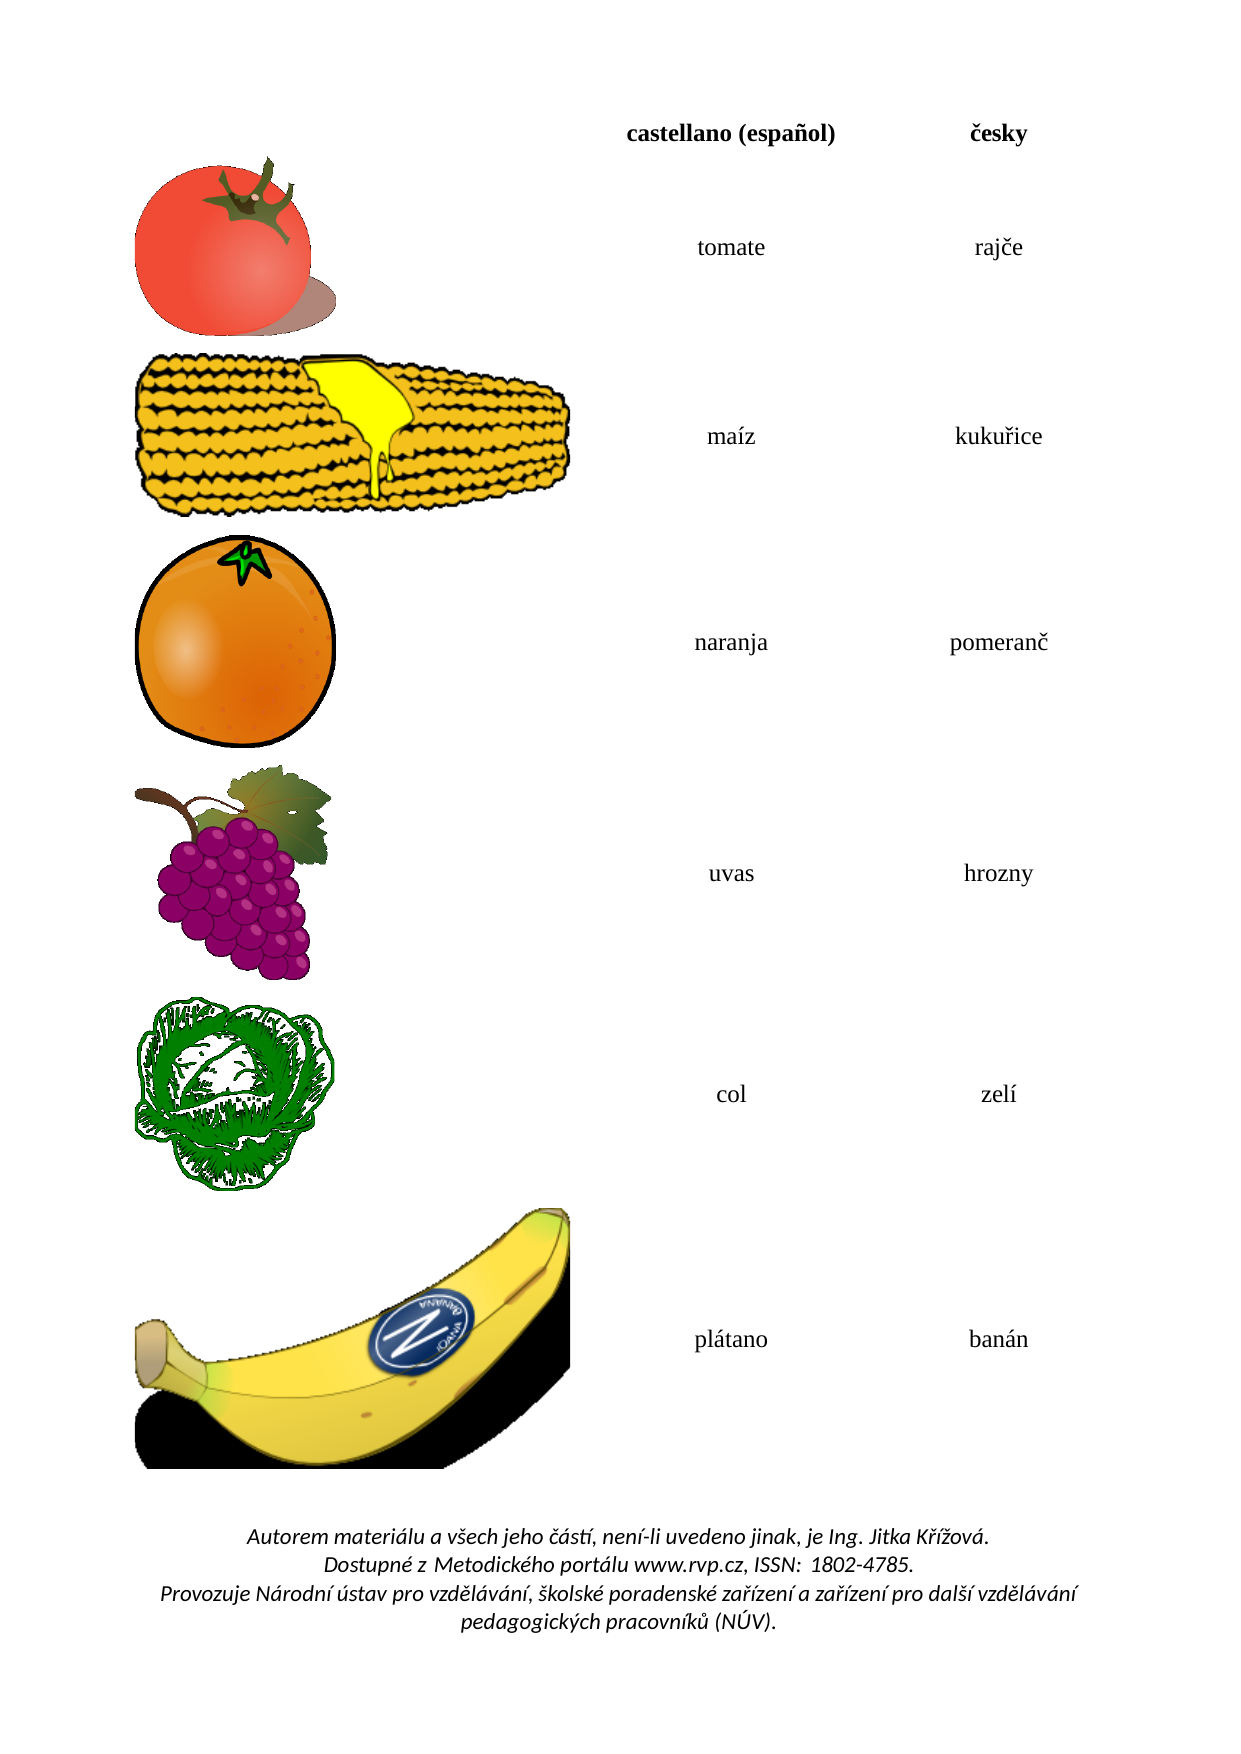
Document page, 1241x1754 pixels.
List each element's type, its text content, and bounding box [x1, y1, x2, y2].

picture [134, 1208, 571, 1469]
table_cell kukuřice [864, 345, 1133, 526]
picture [134, 535, 336, 748]
table_cell hrozny [864, 756, 1133, 988]
table_cell uvas [598, 756, 864, 988]
picture [134, 765, 332, 980]
picture [134, 997, 335, 1191]
table_cell [107, 756, 598, 988]
table_cell [107, 989, 598, 1199]
table_cell [107, 345, 598, 526]
table_cell plátano [598, 1199, 864, 1477]
table_cell naranja [598, 526, 864, 756]
picture [134, 156, 336, 336]
picture [134, 353, 571, 517]
table_cell [107, 526, 598, 756]
table_cell tomate [598, 147, 864, 345]
table_cell pomeranč [864, 526, 1133, 756]
table_cell banán [864, 1199, 1133, 1477]
table_header castellano (español) [598, 118, 864, 147]
table_cell zelí [864, 989, 1133, 1199]
table_cell [107, 1199, 598, 1477]
table_cell maíz [598, 345, 864, 526]
table_header [107, 118, 598, 147]
table_cell rajče [864, 147, 1133, 345]
table_cell col [598, 989, 864, 1199]
table_header česky [864, 118, 1133, 147]
table_cell [107, 147, 598, 345]
